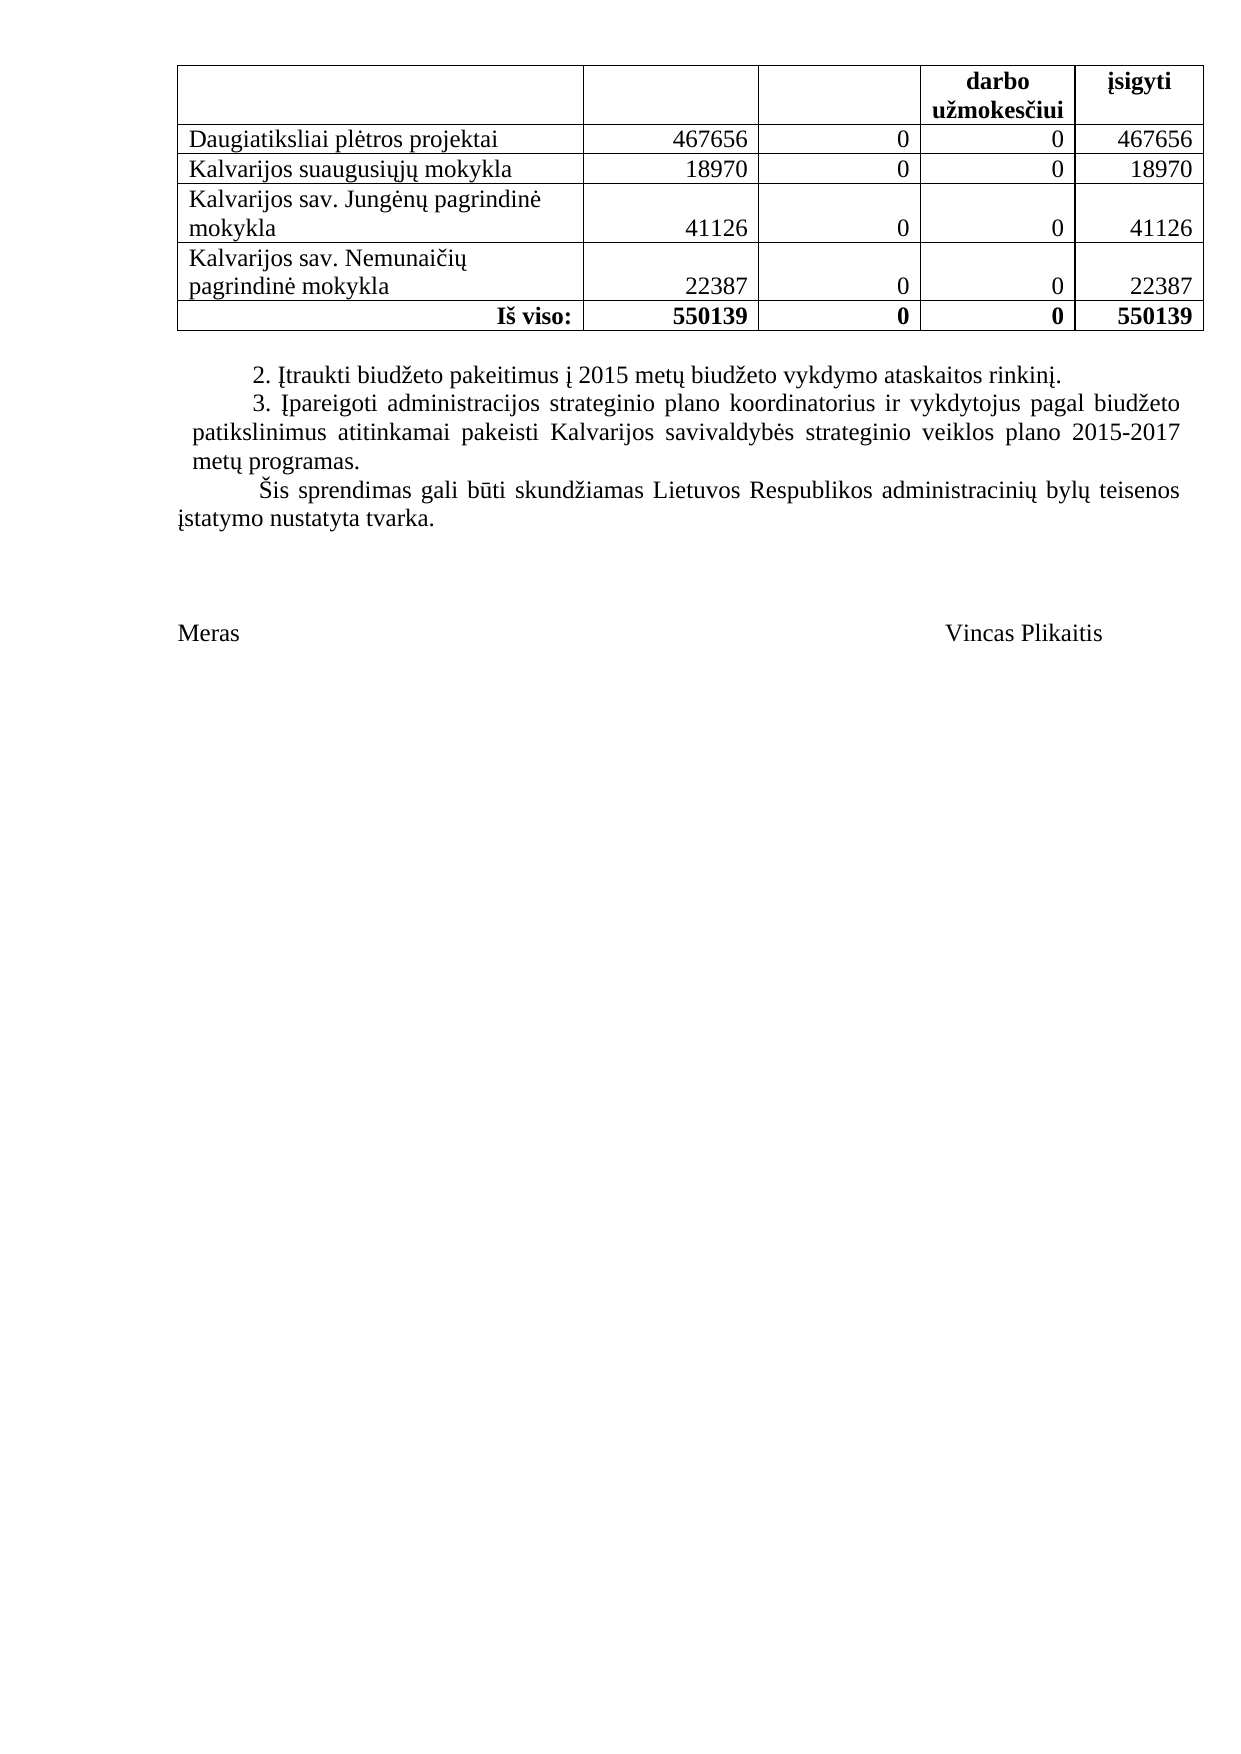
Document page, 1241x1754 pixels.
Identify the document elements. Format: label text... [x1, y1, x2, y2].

table_header [178, 66, 583, 123]
table_cell 0 [921, 243, 1074, 300]
table_cell 18970 [1076, 154, 1203, 183]
table_cell 18970 [584, 154, 758, 183]
table_cell 0 [759, 154, 920, 183]
table_cell Kalvarijos sav. Jungėnų pagrindinė mokykla [178, 184, 583, 242]
table_cell Kalvarijos sav. Nemunaičių pagrindinė mokykla [178, 243, 583, 300]
table_cell Iš viso: [178, 301, 583, 330]
table_cell 467656 [1076, 125, 1203, 153]
table_cell 0 [921, 301, 1074, 330]
table_cell 0 [759, 301, 920, 330]
table_cell 467656 [584, 125, 758, 153]
table_cell 0 [921, 125, 1074, 153]
table_cell įsigyti [1076, 66, 1203, 123]
table_cell 0 [759, 184, 920, 242]
table_cell 22387 [1076, 243, 1203, 300]
table_cell 0 [759, 243, 920, 300]
table_cell Kalvarijos suaugusiųjų mokykla [178, 154, 583, 183]
table_cell 41126 [584, 184, 758, 242]
table_cell 0 [921, 154, 1074, 183]
table_cell 22387 [584, 243, 758, 300]
table_cell darbo užmokesčiui [921, 66, 1074, 123]
table_cell [759, 66, 920, 123]
table_cell 0 [759, 125, 920, 153]
table_cell 550139 [1076, 301, 1203, 330]
table_cell Daugiatiksliai plėtros projektai [178, 125, 583, 153]
text Šis sprendimas gali būti skundžiamas Lietuvos Respublikos administracinių bylų teisenos įstatymo nustatyta tvarka. [177, 475, 1181, 532]
table_header [584, 66, 758, 123]
text 3. Įpareigoti administracijos strateginio plano koordinatorius ir vykdytojus pagal biudžeto patikslinimus atitinkamai pakeisti Kalvarijos savivaldybės strateginio veiklos plano 2015-2017 metų programas. [192, 388, 1181, 475]
text Meras Vincas Plikaitis [177, 618, 1181, 647]
table_cell 0 [921, 184, 1074, 242]
text 2. Įtraukti biudžeto pakeitimus į 2015 metų biudžeto vykdymo ataskaitos rinkinį. [177, 360, 1181, 388]
table_cell 550139 [584, 301, 758, 330]
table_cell 41126 [1076, 184, 1203, 242]
